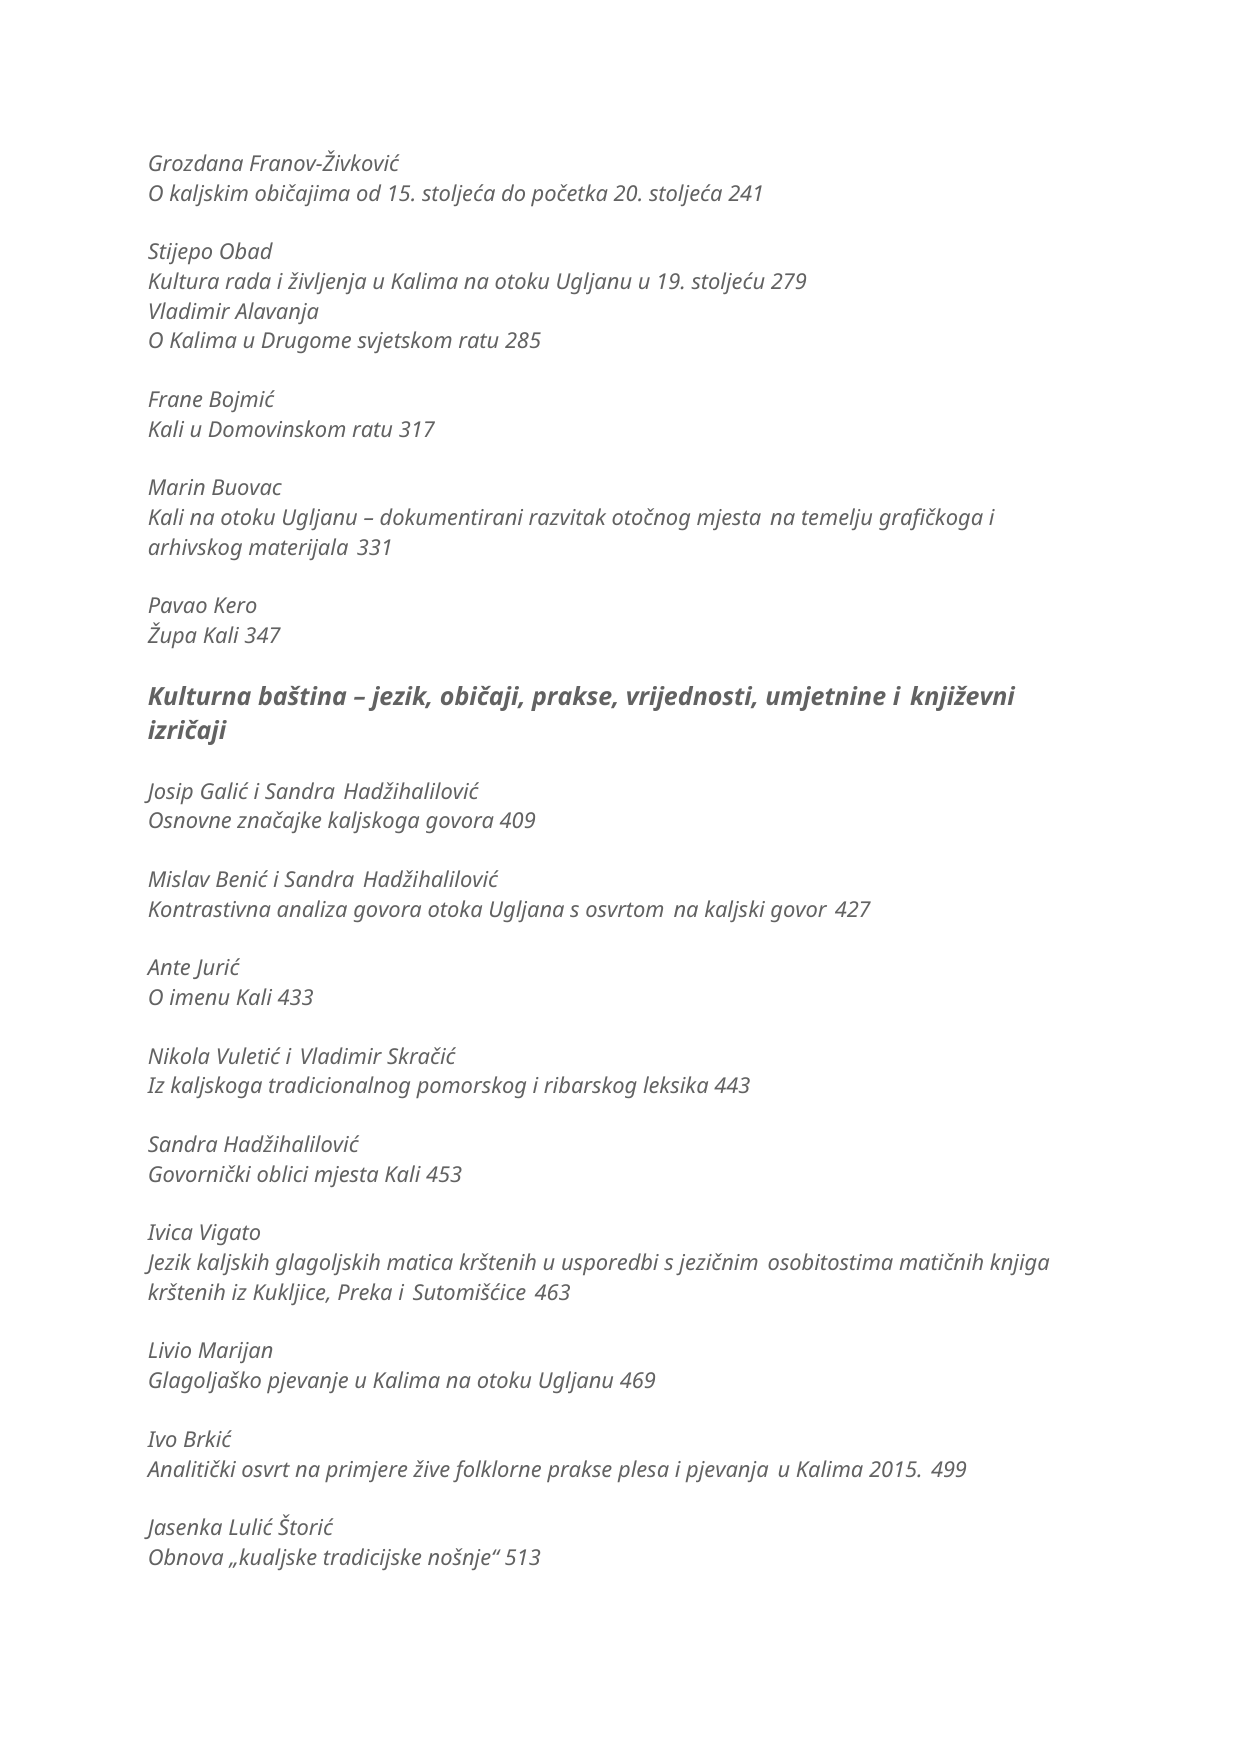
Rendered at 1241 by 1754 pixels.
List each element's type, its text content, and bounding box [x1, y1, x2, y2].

text Jasenka Lulić Štorić Obnova „kualjske tradicijske nošnje“ 513 [148, 1512, 1092, 1572]
text Ivo Brkić Analitički osvrt na primjere žive folklorne prakse plesa i pjevanja u Kalima 2015. 499 [148, 1424, 1092, 1483]
text Josip Galić i Sandra Hadžihalilović Osnovne značajke kaljskoga govora 409 [148, 776, 1092, 835]
text Marin Buovac Kali na otoku Ugljanu – dokumentirani razvitak otočnog mjesta na temelju grafičkoga i arhivskog materijala 331 [148, 472, 1092, 562]
text Nikola Vuletić i Vladimir Skračić Iz kaljskoga tradicionalnog pomorskog i ribarskog leksika 443 [148, 1041, 1092, 1100]
text Vladimir Alavanja O Kalima u Drugome svjetskom ratu 285 [148, 296, 1092, 355]
text Frane Bojmić Kali u Domovinskom ratu 317 [148, 384, 1092, 443]
text Livio Marijan Glagoljaško pjevanje u Kalima na otoku Ugljanu 469 [148, 1335, 1092, 1395]
text Kulturna baština – jezik, običaji, prakse, vrijednosti, umjetnine i književni izričaji [148, 679, 1092, 747]
text Stijepo Obad Kultura rada i življenja u Kalima na otoku Ugljanu u 19. stoljeću 279 [148, 236, 1092, 296]
text Grozdana Franov-Živković O kaljskim običajima od 15. stoljeća do početka 20. stoljeća 241 [148, 148, 1092, 207]
text Sandra Hadžihalilović Govornički oblici mjesta Kali 453 [148, 1129, 1092, 1188]
text Ivica Vigato Jezik kaljskih glagoljskih matica krštenih u usporedbi s jezičnim osobitostima matičnih knjiga krštenih iz Kukljice, Preka i Sutomišćice 463 [148, 1217, 1092, 1307]
text Ante Jurić O imenu Kali 433 [148, 952, 1092, 1012]
text Pavao Kero Župa Kali 347 [148, 590, 1092, 650]
text Mislav Benić i Sandra Hadžihalilović Kontrastivna analiza govora otoka Ugljana s osvrtom na kaljski govor 427 [148, 864, 1092, 923]
